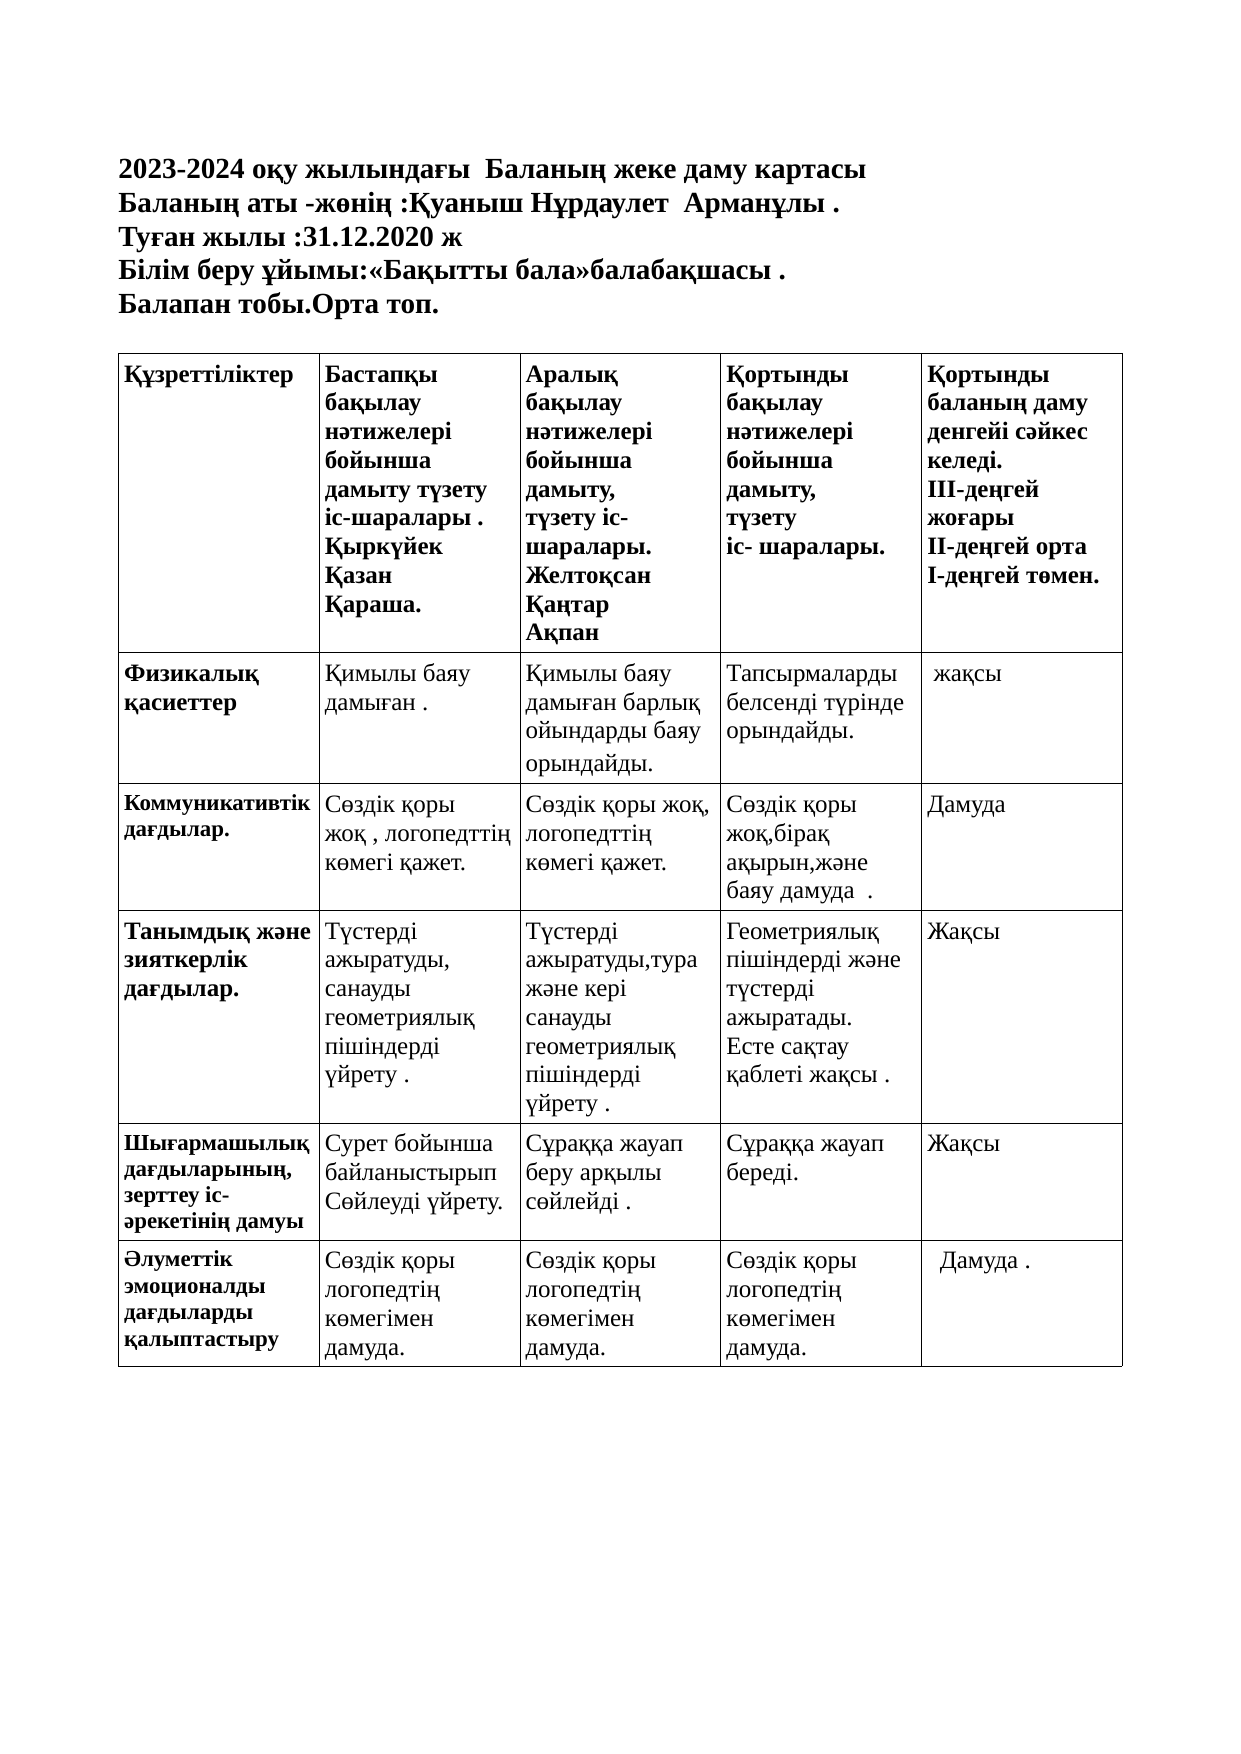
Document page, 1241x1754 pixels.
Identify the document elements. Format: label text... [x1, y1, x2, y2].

table_cell Сөздік қоры жоқ, логопедттің көмегі қажет. [521, 784, 720, 910]
table_cell Дамуда . [922, 1241, 1122, 1366]
text Баланың аты -жөнің :Қуаныш Нұрдаулет Арманұлы . [118, 185, 1122, 219]
table_cell Әлуметтік эмоционалды дағдыларды қалыптастыру [119, 1241, 319, 1366]
table_header Аралық бақылау нәтижелері бойынша дамыту, түзету іс- шаралары. Желтоқсан Қаңтар Ақпан [521, 354, 720, 652]
table_cell Сөздік қоры жоқ , логопедттің көмегі қажет. [320, 784, 520, 910]
table_cell Сөздік қоры логопедтің көмегімен дамуда. [721, 1241, 921, 1366]
table_cell Тапсырмаларды белсенді түрінде орындайды. [721, 653, 921, 783]
table_cell Физикалық қасиеттер [119, 653, 319, 783]
table_header Бастапқы бақылау нәтижелері бойынша дамыту түзету іс-шаралары . Қыркүйек Қазан Қараша. [320, 354, 520, 652]
table_cell Дамуда [922, 784, 1122, 910]
table_cell Жақсы [922, 911, 1122, 1123]
table_header Қортынды бақылау нәтижелері бойынша дамыту, түзету іс- шаралары. [721, 354, 921, 652]
text 2023-2024 оқу жылындағы Баланың жеке даму картасы [118, 152, 1122, 185]
table_cell Сұраққа жауап береді. [721, 1124, 921, 1240]
table_cell Шығармашылық дағдыларының, зерттеу іс-әрекетінің дамуы [119, 1124, 319, 1240]
text Туған жылы :31.12.2020 ж [118, 219, 1122, 252]
table_header Қортынды баланың даму денгейі сәйкес келеді. III-деңгей жоғары II-деңгей орта I-деңгей төмен. [922, 354, 1122, 652]
table_cell Сөздік қоры жоқ,бірақ ақырын,және баяу дамуда . [721, 784, 921, 910]
table_cell Түстерді ажыратуды,тура және кері санауды геометриялық пішіндерді үйрету . [521, 911, 720, 1123]
table_cell Сөздік қоры логопедтің көмегімен дамуда. [320, 1241, 520, 1366]
table_cell жақсы [922, 653, 1122, 783]
table_cell Геометриялық пішіндерді және түстерді ажыратады. Есте сақтау қаблеті жақсы . [721, 911, 921, 1123]
table_cell Сұраққа жауап беру арқылы сөйлейді . [521, 1124, 720, 1240]
table_cell Сөздік қоры логопедтің көмегімен дамуда. [521, 1241, 720, 1366]
table_cell Сурет бойынша байланыстырып Сөйлеуді үйрету. [320, 1124, 520, 1240]
table_cell Коммуникативтік дағдылар. [119, 784, 319, 910]
table_cell Қимылы баяу дамыған . [320, 653, 520, 783]
table_cell Жақсы [922, 1124, 1122, 1240]
text Білім беру ұйымы:«Бақытты бала»балабақшасы . [118, 252, 1122, 286]
text Балапан тобы.Орта топ. [118, 286, 1122, 319]
table_cell Танымдық және зияткерлік дағдылар. [119, 911, 319, 1123]
table_cell Түстерді ажыратуды, санауды геометриялық пішіндерді үйрету . [320, 911, 520, 1123]
table_header Құзреттіліктер [119, 354, 319, 652]
table_cell Қимылы баяу дамыған барлық ойындарды баяу орындайды. [521, 653, 720, 783]
